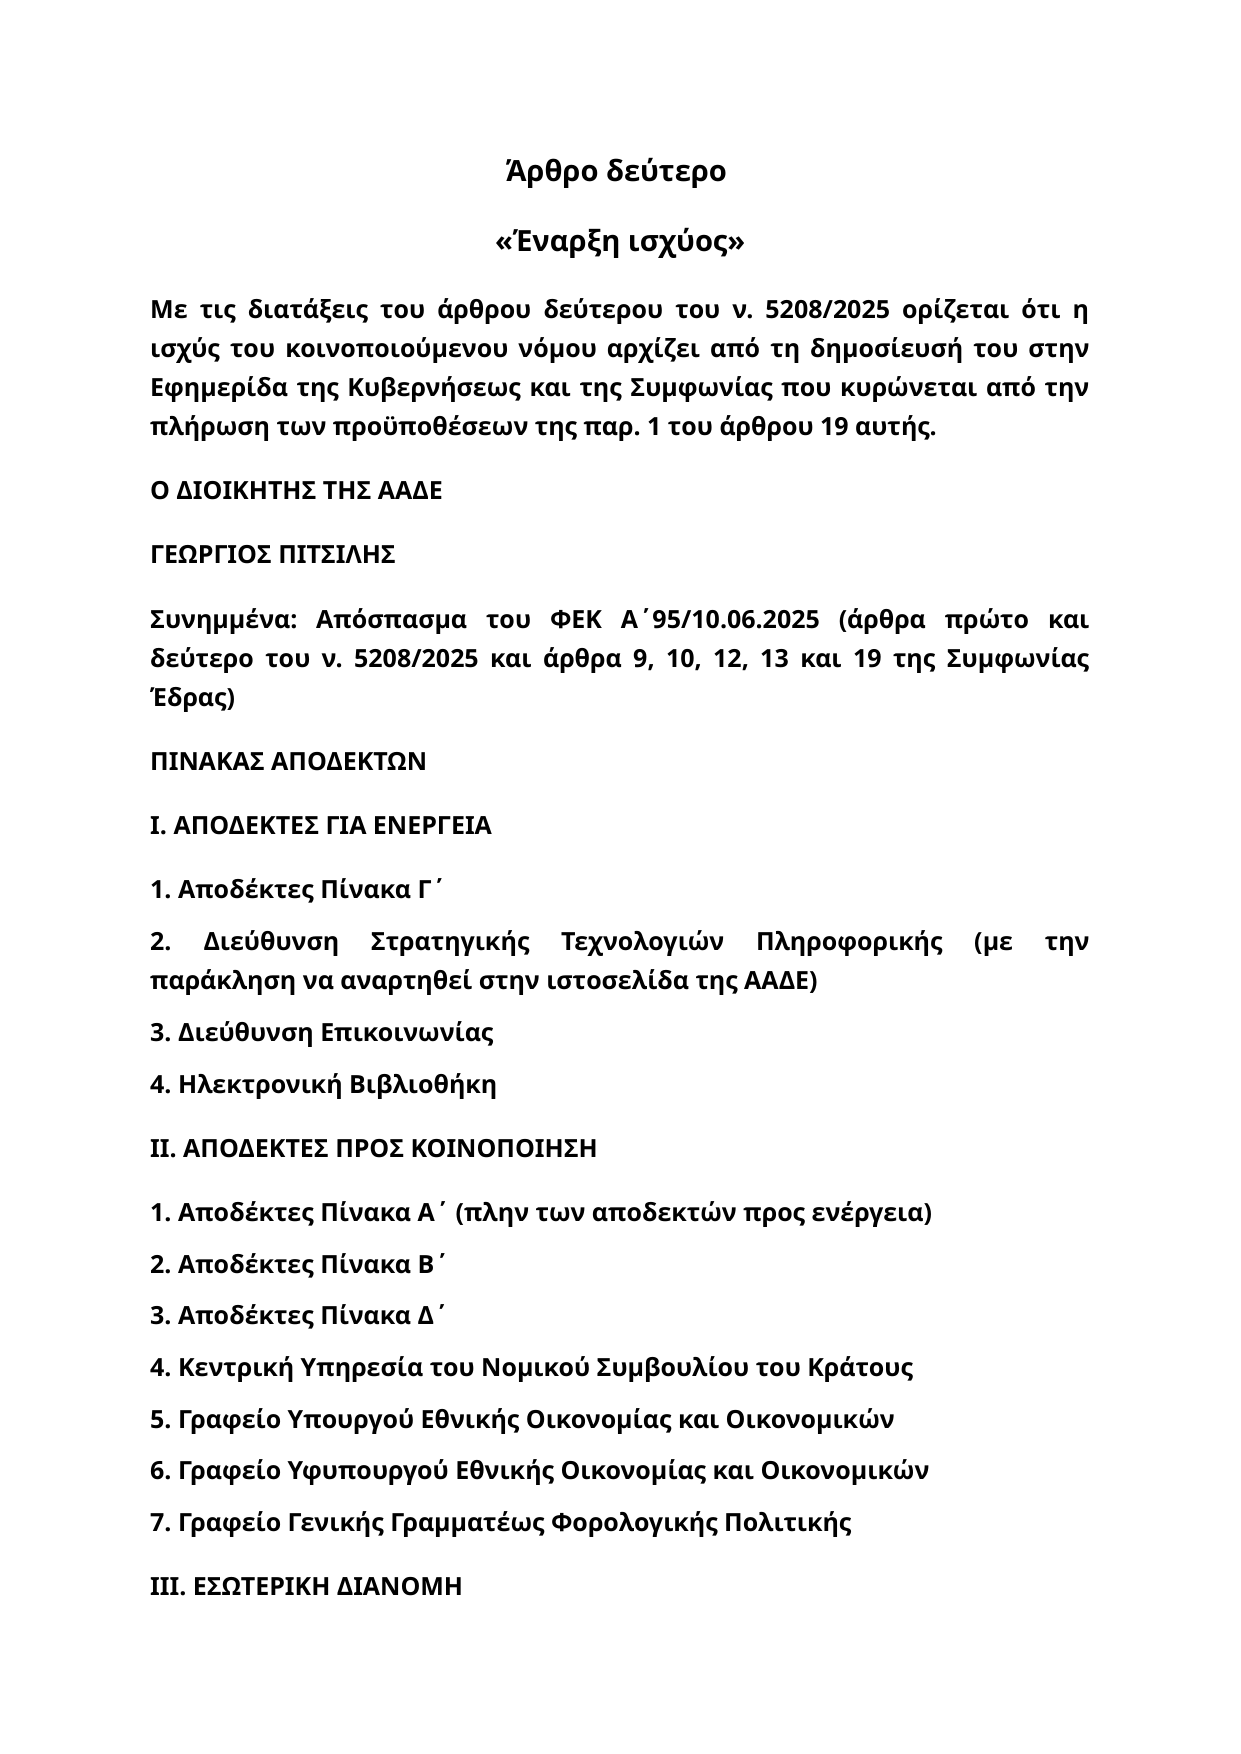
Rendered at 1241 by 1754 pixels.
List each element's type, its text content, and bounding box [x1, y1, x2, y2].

text 3. Διεύθυνση Επικοινωνίας [150, 1014, 1090, 1049]
text Ι. ΑΠΟΔΕΚΤΕΣ ΓΙΑ ΕΝΕΡΓΕΙΑ [150, 808, 1090, 842]
text 6. Γραφείο Υφυπουργού Εθνικής Οικονομίας και Οικονομικών [150, 1453, 1090, 1487]
subtitle «Έναρξη ισχύος» [150, 221, 1090, 260]
text 4. Κεντρική Υπηρεσία του Νομικού Συμβουλίου του Κράτους [150, 1349, 1090, 1384]
text ΙΙ. ΑΠΟΔΕΚΤΕΣ ΠΡΟΣ ΚΟΙΝΟΠΟΙΗΣΗ [150, 1130, 1090, 1164]
text 3. Αποδέκτες Πίνακα Δ΄ [150, 1298, 1090, 1332]
text 1. Αποδέκτες Πίνακα Γ΄ [150, 872, 1090, 906]
text 7. Γραφείο Γενικής Γραμματέως Φορολογικής Πολιτικής [150, 1504, 1090, 1539]
text 2. Αποδέκτες Πίνακα Β΄ [150, 1246, 1090, 1280]
text 4. Ηλεκτρονική Βιβλιοθήκη [150, 1066, 1090, 1100]
text Συνημμένα: Απόσπασμα του ΦΕΚ Α΄95/10.06.2025 (άρθρα πρώτο και δεύτερο του ν. 5208/2025 και άρθρα 9, 10, 12, 13 και 19 της Συμφωνίας Έδρας) [150, 601, 1090, 714]
text 2. Διεύθυνση Στρατηγικής Τεχνολογιών Πληροφορικής (με την παράκληση να αναρτηθεί στην ιστοσελίδα της ΑΑΔΕ) [150, 924, 1090, 997]
text 1. Αποδέκτες Πίνακα Α΄ (πλην των αποδεκτών προς ενέργεια) [150, 1194, 1090, 1229]
text 5. Γραφείο Υπουργού Εθνικής Οικονομίας και Οικονομικών [150, 1401, 1090, 1435]
text Με τις διατάξεις του άρθρου δεύτερου του ν. 5208/2025 ορίζεται ότι η ισχύς του κοινοποιούμενου νόμου αρχίζει από τη δημοσίευσή του στην Εφημερίδα της Κυβερνήσεως και της Συμφωνίας που κυρώνεται από την πλήρωση των προϋποθέσεων της παρ. 1 του άρθρου 19 αυτής. [150, 291, 1090, 443]
text ΠΙΝΑΚΑΣ ΑΠΟΔΕΚΤΩΝ [150, 744, 1090, 778]
text Ο ΔΙΟΙΚΗΤΗΣ ΤΗΣ ΑΑΔΕ [150, 473, 1090, 507]
text ΓΕΩΡΓΙΟΣ ΠΙΤΣΙΛΗΣ [150, 537, 1090, 571]
text III. ΕΣΩΤΕΡΙΚΗ ΔΙΑΝΟΜΗ [150, 1569, 1090, 1603]
subtitle Άρθρο δεύτερο [150, 150, 1090, 190]
